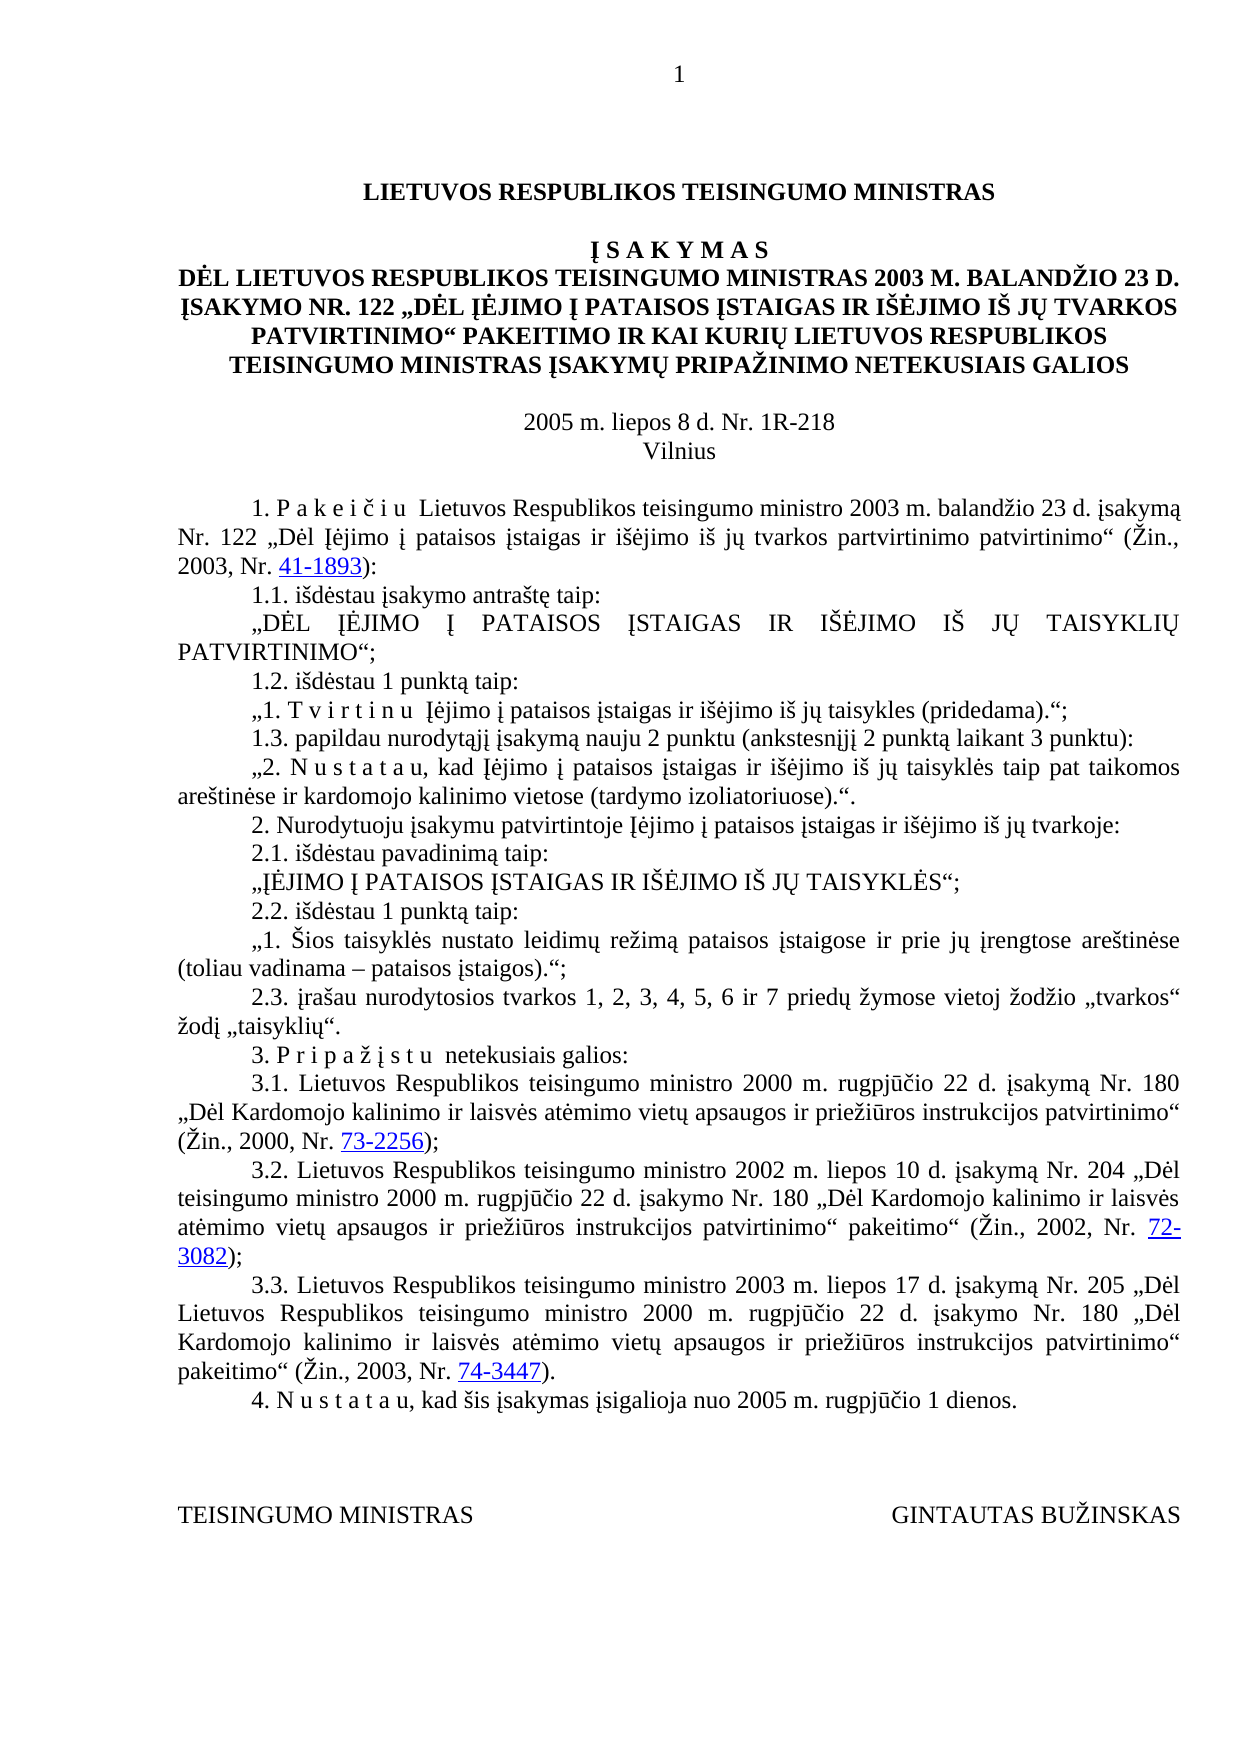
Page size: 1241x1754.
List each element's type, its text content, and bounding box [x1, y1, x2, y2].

text DĖL LIETUVOS RESPUBLIKOS TEISINGUMO MINISTRAS 2003 M. BALANDŽIO 23 D. ĮSAKYMO NR. 122 „DĖL ĮĖJIMO Į PATAISOS ĮSTAIGAS IR IŠĖJIMO IŠ JŲ TVARKOS PATVIRTINIMO“ PAKEITIMO IR KAI KURIŲ LIETUVOS RESPUBLIKOS TEISINGUMO MINISTRAS ĮSAKYMŲ PRIPAŽINIMO NETEKUSIAIS GALIOS [177, 263, 1181, 378]
text 3. Pripažįstu netekusiais galios: [177, 1040, 1181, 1068]
text 1.3. papildau nurodytąjį įsakymą nauju 2 punktu (ankstesnįjį 2 punktą laikant 3 punktu): [177, 723, 1181, 752]
text 3.1. Lietuvos Respublikos teisingumo ministro 2000 m. rugpjūčio 22 d. įsakymą Nr. 180 „Dėl Kardomojo kalinimo ir laisvės atėmimo vietų apsaugos ir priežiūros instrukcijos patvirtinimo“ (Žin., 2000, Nr. 73-2256); [177, 1068, 1181, 1155]
text Į S A K Y M A S [177, 235, 1181, 263]
text 4. Nustatau, kad šis įsakymas įsigalioja nuo 2005 m. rugpjūčio 1 dienos. [177, 1385, 1181, 1413]
text 3.2. Lietuvos Respublikos teisingumo ministro 2002 m. liepos 10 d. įsakymą Nr. 204 „Dėl teisingumo ministro 2000 m. rugpjūčio 22 d. įsakymo Nr. 180 „Dėl Kardomojo kalinimo ir laisvės atėmimo vietų apsaugos ir priežiūros instrukcijos patvirtinimo“ pakeitimo“ (Žin., 2002, Nr. 72-3082); [177, 1155, 1181, 1270]
text LIETUVOS RESPUBLIKOS TEISINGUMO MINISTRAS [177, 177, 1181, 206]
text 2. Nurodytuoju įsakymu patvirtintoje Įėjimo į pataisos įstaigas ir išėjimo iš jų tvarkoje: [177, 810, 1181, 838]
text 2.2. išdėstau 1 punktą taip: [177, 896, 1181, 925]
text „2. Nustatau, kad Įėjimo į pataisos įstaigas ir išėjimo iš jų taisyklės taip pat taikomos areštinėse ir kardomojo kalinimo vietose (tardymo izoliatoriuose).“. [177, 752, 1181, 810]
text 1. Pakeičiu Lietuvos Respublikos teisingumo ministro 2003 m. balandžio 23 d. įsakymą Nr. 122 „Dėl Įėjimo į pataisos įstaigas ir išėjimo iš jų tvarkos partvirtinimo patvirtinimo“ (Žin., 2003, Nr. 41-1893): [177, 493, 1181, 580]
text 1.2. išdėstau 1 punktą taip: [177, 666, 1181, 695]
text 2.3. įrašau nurodytosios tvarkos 1, 2, 3, 4, 5, 6 ir 7 priedų žymose vietoj žodžio „tvarkos“ žodį „taisyklių“. [177, 982, 1181, 1040]
text TEISINGUMO MINISTRAS GINTAUTAS BUŽINSKAS [177, 1500, 1181, 1528]
text Vilnius [177, 436, 1181, 465]
text „DĖL ĮĖJIMO Į PATAISOS ĮSTAIGAS IR IŠĖJIMO IŠ JŲ TAISYKLIŲ PATVIRTINIMO“; [177, 608, 1181, 666]
text 2.1. išdėstau pavadinimą taip: [177, 838, 1181, 867]
text „1. Šios taisyklės nustato leidimų režimą pataisos įstaigose ir prie jų įrengtose areštinėse (toliau vadinama – pataisos įstaigos).“; [177, 925, 1181, 982]
text 2005 m. liepos 8 d. Nr. 1R-218 [177, 407, 1181, 436]
text 1.1. išdėstau įsakymo antraštę taip: [177, 580, 1181, 608]
text „ĮĖJIMO Į PATAISOS ĮSTAIGAS IR IŠĖJIMO IŠ JŲ TAISYKLĖS“; [177, 867, 1181, 896]
text „1. Tvirtinu Įėjimo į pataisos įstaigas ir išėjimo iš jų taisykles (pridedama).“; [177, 695, 1181, 723]
text 3.3. Lietuvos Respublikos teisingumo ministro 2003 m. liepos 17 d. įsakymą Nr. 205 „Dėl Lietuvos Respublikos teisingumo ministro 2000 m. rugpjūčio 22 d. įsakymo Nr. 180 „Dėl Kardomojo kalinimo ir laisvės atėmimo vietų apsaugos ir priežiūros instrukcijos patvirtinimo“ pakeitimo“ (Žin., 2003, Nr. 74-3447). [177, 1270, 1181, 1385]
